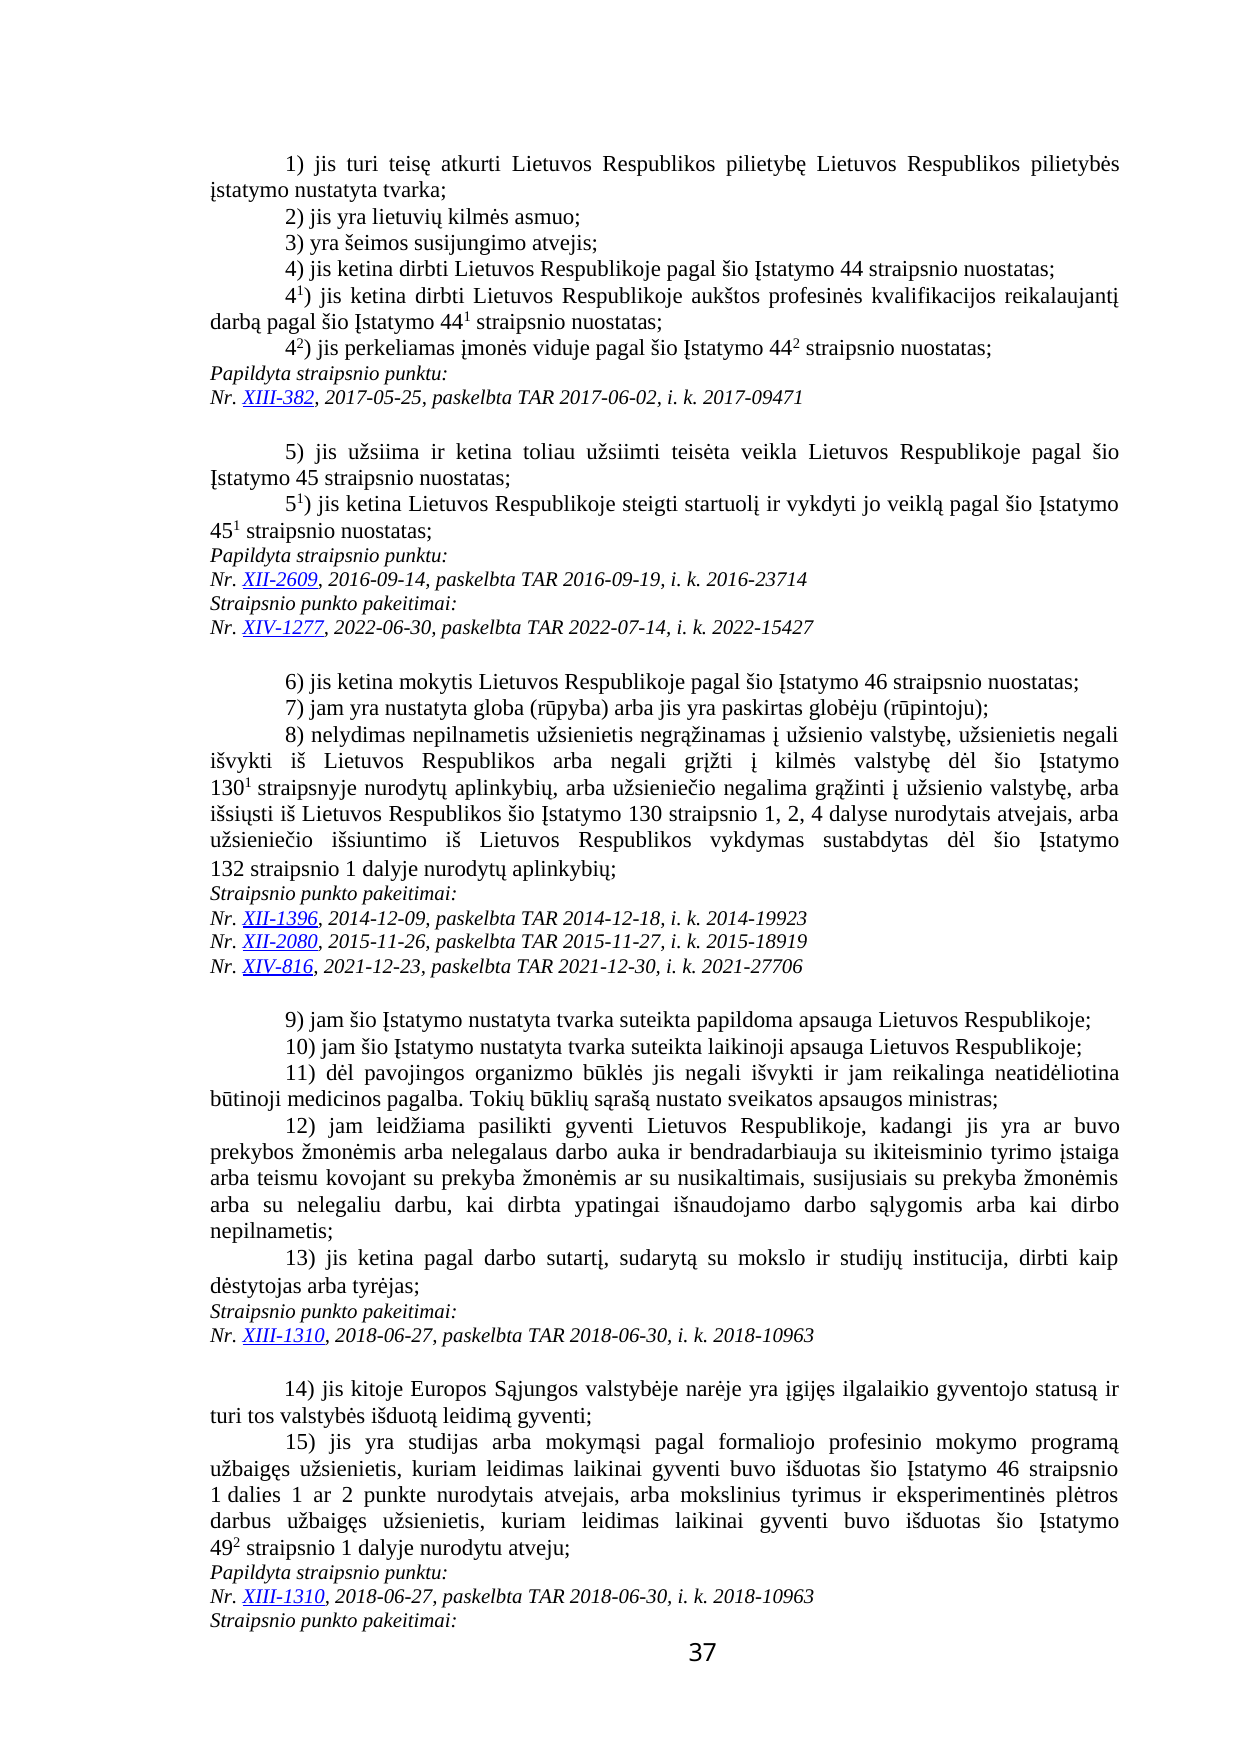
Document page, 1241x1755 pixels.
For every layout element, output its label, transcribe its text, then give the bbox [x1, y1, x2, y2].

text Nr. XIII-1310, 2018-06-27, paskelbta TAR 2018-06-30, i. k. 2018-10963 [210, 1323, 1120, 1347]
text 15) jis yra studijas arba mokymąsi pagal formaliojo profesinio mokymo programą užbaigęs užsienietis, kuriam leidimas laikinai gyventi buvo išduotas šio Įstatymo 46 straipsnio 1 dalies 1 ar 2 punkte nurodytais atvejais, arba mokslinius tyrimus ir eksperimentinės plėtros darbus užbaigęs užsienietis, kuriam leidimas laikinai gyventi buvo išduotas šio Įstatymo 492 straipsnio 1 dalyje nurodytu atveju; [210, 1428, 1120, 1560]
text Nr. XII-1396, 2014-12-09, paskelbta TAR 2014-12-18, i. k. 2014-19923 [210, 905, 1120, 929]
text Papildyta straipsnio punktu: [210, 543, 1120, 567]
text 7) jam yra nustatyta globa (rūpyba) arba jis yra paskirtas globėju (rūpintoju); [210, 694, 1120, 721]
text Nr. XIII-382, 2017-05-25, paskelbta TAR 2017-06-02, i. k. 2017-09471 [210, 385, 1120, 409]
text 41) jis ketina dirbti Lietuvos Respublikoje aukštos profesinės kvalifikacijos reikalaujantį darbą pagal šio Įstatymo 441 straipsnio nuostatas; [210, 282, 1120, 334]
text 6) jis ketina mokytis Lietuvos Respublikoje pagal šio Įstatymo 46 straipsnio nuostatas; [210, 668, 1120, 694]
text Papildyta straipsnio punktu: [210, 361, 1120, 385]
text Straipsnio punkto pakeitimai: [210, 881, 1120, 905]
text 11) dėl pavojingos organizmo būklės jis negali išvykti ir jam reikalinga neatidėliotina būtinoji medicinos pagalba. Tokių būklių sąrašą nustato sveikatos apsaugos ministras; [210, 1059, 1120, 1112]
text 1) jis turi teisę atkurti Lietuvos Respublikos pilietybę Lietuvos Respublikos pilietybės įstatymo nustatyta tvarka; [210, 150, 1120, 203]
text 9) jam šio Įstatymo nustatyta tvarka suteikta papildoma apsauga Lietuvos Respublikoje; [210, 1006, 1120, 1033]
text Papildyta straipsnio punktu: [210, 1560, 1120, 1584]
text Nr. XIV-1277, 2022-06-30, paskelbta TAR 2022-07-14, i. k. 2022-15427 [210, 615, 1120, 639]
text Nr. XIII-1310, 2018-06-27, paskelbta TAR 2018-06-30, i. k. 2018-10963 [210, 1584, 1120, 1608]
text Nr. XII-2080, 2015-11-26, paskelbta TAR 2015-11-27, i. k. 2015-18919 [210, 929, 1120, 953]
text Nr. XII-2609, 2016-09-14, paskelbta TAR 2016-09-19, i. k. 2016-23714 [210, 567, 1120, 591]
text Straipsnio punkto pakeitimai: [210, 1299, 1120, 1323]
text Straipsnio punkto pakeitimai: [210, 1608, 1120, 1632]
text 8) nelydimas nepilnametis užsienietis negrąžinamas į užsienio valstybę, užsienietis negali išvykti iš Lietuvos Respublikos arba negali grįžti į kilmės valstybę dėl šio Įstatymo 1301 straipsnyje nurodytų aplinkybių, arba užsieniečio negalima grąžinti į užsienio valstybę, arba išsiųsti iš Lietuvos Respublikos šio Įstatymo 130 straipsnio 1, 2, 4 dalyse nurodytais atvejais, arba užsieniečio išsiuntimo iš Lietuvos Respublikos vykdymas sustabdytas dėl šio Įstatymo 132 straipsnio 1 dalyje nurodytų aplinkybių; [210, 721, 1120, 881]
text 42) jis perkeliamas įmonės viduje pagal šio Įstatymo 442 straipsnio nuostatas; [210, 334, 1120, 361]
text Nr. XIV-816, 2021-12-23, paskelbta TAR 2021-12-30, i. k. 2021-27706 [210, 953, 1120, 978]
text 14) jis kitoje Europos Sąjungos valstybėje narėje yra įgijęs ilgalaikio gyventojo statusą ir turi tos valstybės išduotą leidimą gyventi; [210, 1376, 1120, 1428]
text 4) jis ketina dirbti Lietuvos Respublikoje pagal šio Įstatymo 44 straipsnio nuostatas; [210, 255, 1120, 282]
text 12) jam leidžiama pasilikti gyventi Lietuvos Respublikoje, kadangi jis yra ar buvo prekybos žmonėmis arba nelegalaus darbo auka ir bendradarbiauja su ikiteisminio tyrimo įstaiga arba teismu kovojant su prekyba žmonėmis ar su nusikaltimais, susijusiais su prekyba žmonėmis arba su nelegaliu darbu, kai dirbta ypatingai išnaudojamo darbo sąlygomis arba kai dirbo nepilnametis; [210, 1112, 1120, 1243]
text 13) jis ketina pagal darbo sutartį, sudarytą su mokslo ir studijų institucija, dirbti kaip dėstytojas arba tyrėjas; [210, 1243, 1120, 1299]
text 10) jam šio Įstatymo nustatyta tvarka suteikta laikinoji apsauga Lietuvos Respublikoje; [210, 1033, 1120, 1059]
text 3) yra šeimos susijungimo atvejis; [210, 229, 1120, 255]
text 51) jis ketina Lietuvos Respublikoje steigti startuolį ir vykdyti jo veiklą pagal šio Įstatymo 451 straipsnio nuostatas; [210, 490, 1120, 543]
text 5) jis užsiima ir ketina toliau užsiimti teisėta veikla Lietuvos Respublikoje pagal šio Įstatymo 45 straipsnio nuostatas; [210, 438, 1120, 490]
text Straipsnio punkto pakeitimai: [210, 591, 1120, 615]
text 2) jis yra lietuvių kilmės asmuo; [210, 203, 1120, 229]
